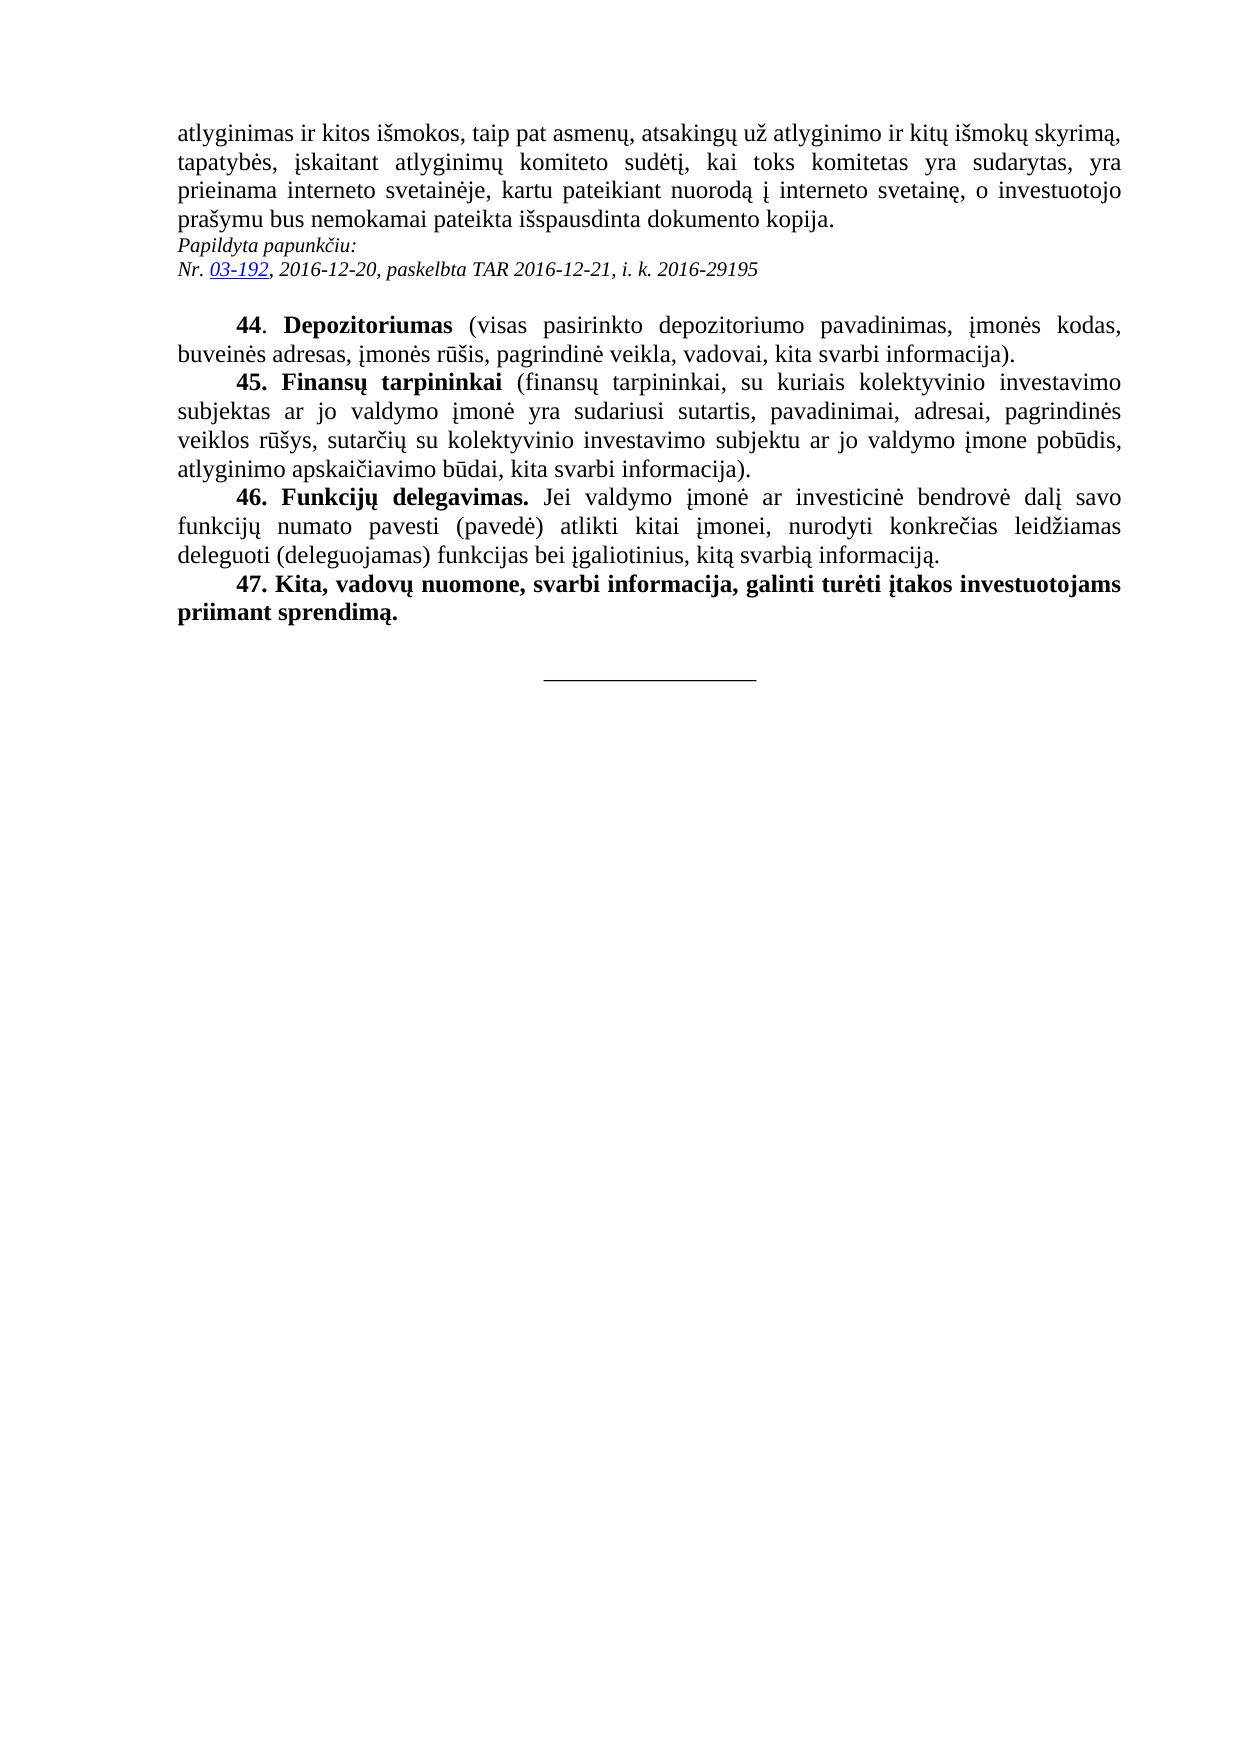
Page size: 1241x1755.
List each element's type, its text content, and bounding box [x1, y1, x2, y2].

text 46. Funkcijų delegavimas. Jei valdymo įmonė ar investicinė bendrovė dalį savo funkcijų numato pavesti (pavedė) atlikti kitai įmonei, nurodyti konkrečias leidžiamas deleguoti (deleguojamas) funkcijas bei įgaliotinius, kitą svarbią informaciją. [177, 482, 1122, 569]
text 45. Finansų tarpininkai (finansų tarpininkai, su kuriais kolektyvinio investavimo subjektas ar jo valdymo įmonė yra sudariusi sutartis, pavadinimai, adresai, pagrindinės veiklos rūšys, sutarčių su kolektyvinio investavimo subjektu ar jo valdymo įmone pobūdis, atlyginimo apskaičiavimo būdai, kita svarbi informacija). [177, 367, 1122, 482]
text Nr. 03-192, 2016-12-20, paskelbta TAR 2016-12-21, i. k. 2016-29195 [177, 257, 1122, 281]
text _________________ [177, 655, 1122, 684]
text Papildyta papunkčiu: [177, 233, 1122, 257]
text atlyginimas ir kitos išmokos, taip pat asmenų, atsakingų už atlyginimo ir kitų išmokų skyrimą, tapatybės, įskaitant atlyginimų komiteto sudėtį, kai toks komitetas yra sudarytas, yra prieinama interneto svetainėje, kartu pateikiant nuorodą į interneto svetainę, o investuotojo prašymu bus nemokamai pateikta išspausdinta dokumento kopija. [177, 118, 1122, 233]
text 47. Kita, vadovų nuomone, svarbi informacija, galinti turėti įtakos investuotojams priimant sprendimą. [177, 569, 1122, 626]
text 44. Depozitoriumas (visas pasirinkto depozitoriumo pavadinimas, įmonės kodas, buveinės adresas, įmonės rūšis, pagrindinė veikla, vadovai, kita svarbi informacija). [177, 310, 1122, 367]
